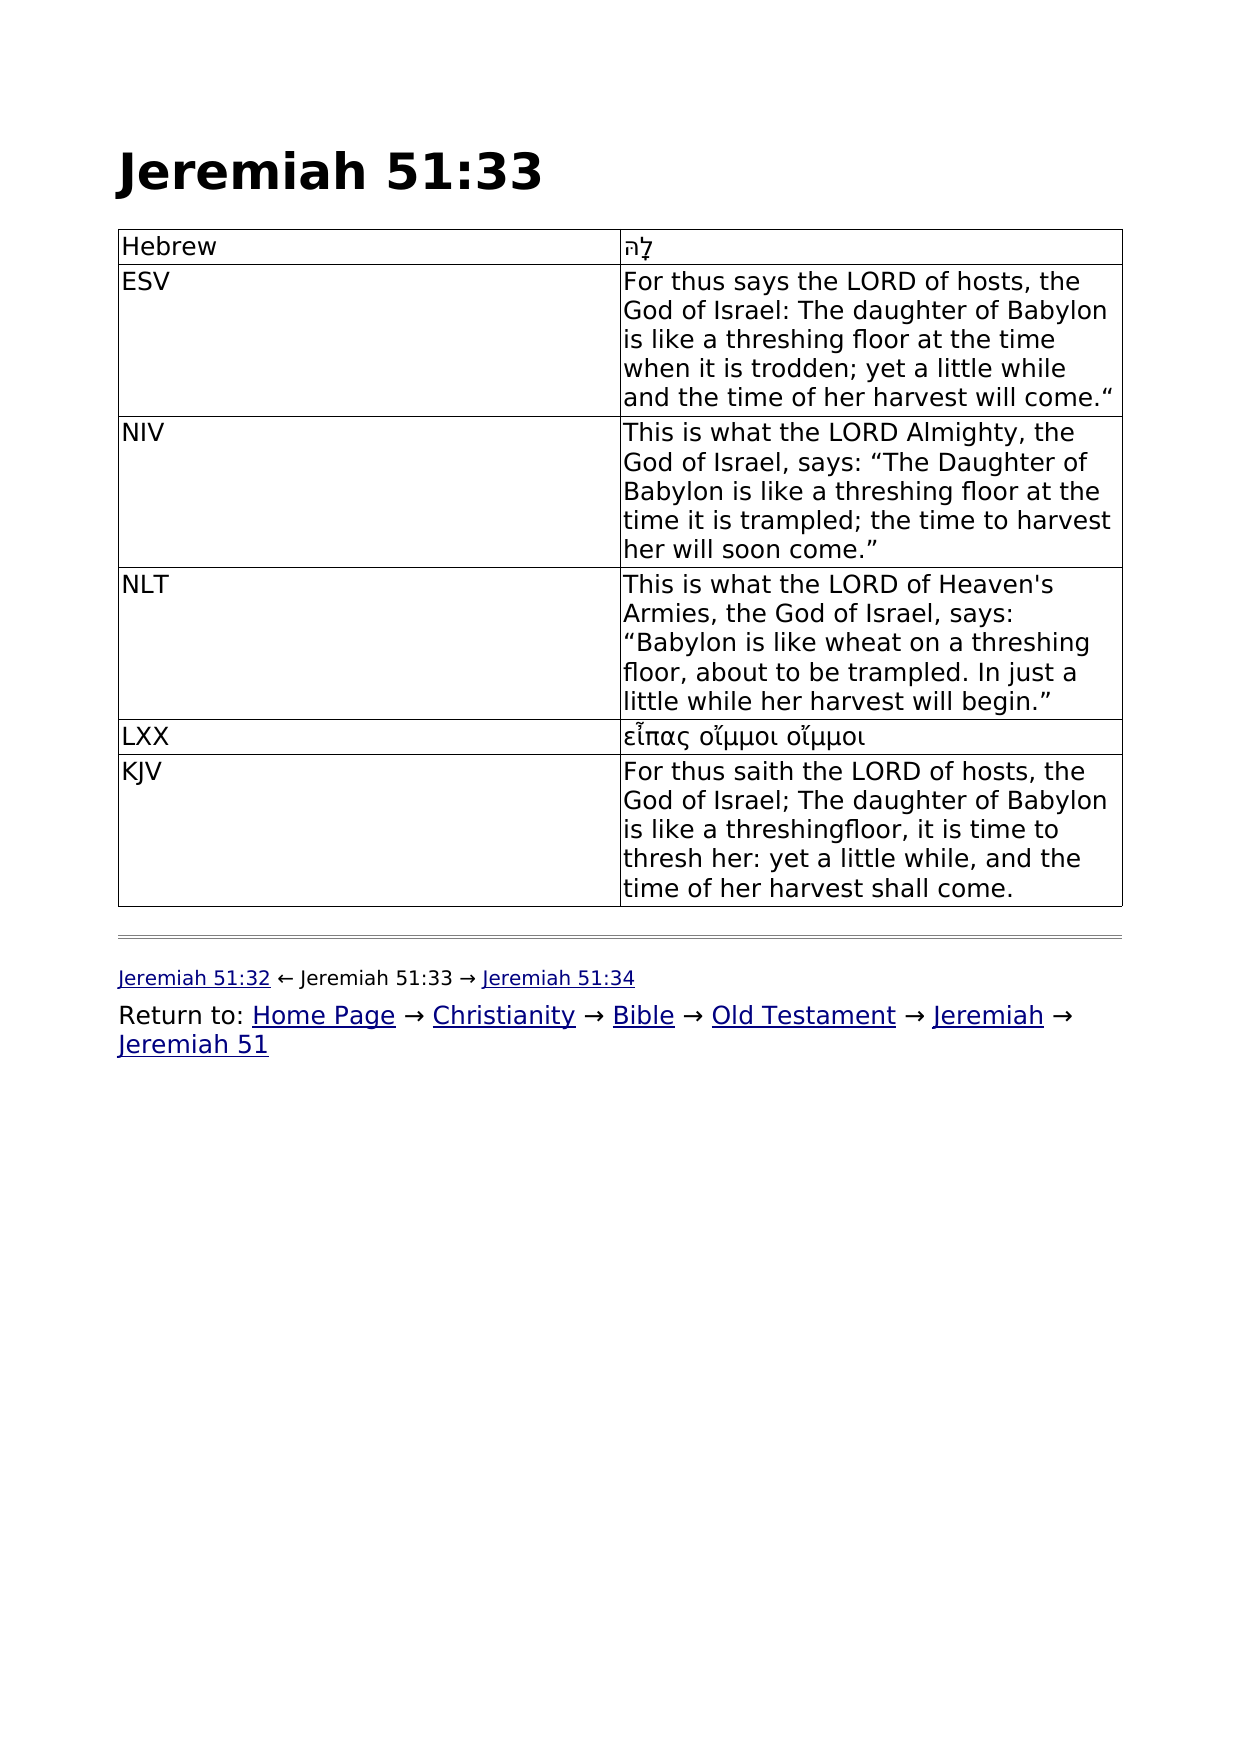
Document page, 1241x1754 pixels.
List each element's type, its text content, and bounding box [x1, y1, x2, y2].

table_cell εἶπας οἴμμοι οἴμμοι [621, 720, 1122, 754]
table_cell ESV [119, 265, 620, 416]
subtitle Jeremiah 51:33 [118, 143, 1122, 201]
table_cell NLT [119, 568, 620, 719]
table_cell KJV [119, 755, 620, 906]
table_cell For thus saith the LORD of hosts, the God of Israel; The daughter of Babylon is like a threshingfloor, it is time to thresh her: yet a little while, and the time of her harvest shall come. [621, 755, 1122, 906]
text Return to: Home Page → Christianity → Bible → Old Testament → Jeremiah → Jeremiah 51 [118, 1001, 1122, 1059]
table_cell For thus says the LORD of hosts, the God of Israel: The daughter of Babylon is like a threshing floor at the time when it is trodden; yet a little while and the time of her harvest will come.“ [621, 265, 1122, 416]
table_cell LXX [119, 720, 620, 754]
table_cell This is what the LORD Almighty, the God of Israel, says: “The Daughter of Babylon is like a threshing floor at the time it is trampled; the time to harvest her will soon come.” [621, 417, 1122, 567]
text Jeremiah 51:32 ← Jeremiah 51:33 → Jeremiah 51:34 [118, 967, 1122, 1001]
table_header Hebrew [119, 230, 620, 264]
table_header לָֽהּ [621, 230, 1122, 264]
table_cell NIV [119, 417, 620, 567]
table_cell This is what the LORD of Heaven's Armies, the God of Israel, says: “Babylon is like wheat on a threshing floor, about to be trampled. In just a little while her harvest will begin.” [621, 568, 1122, 719]
